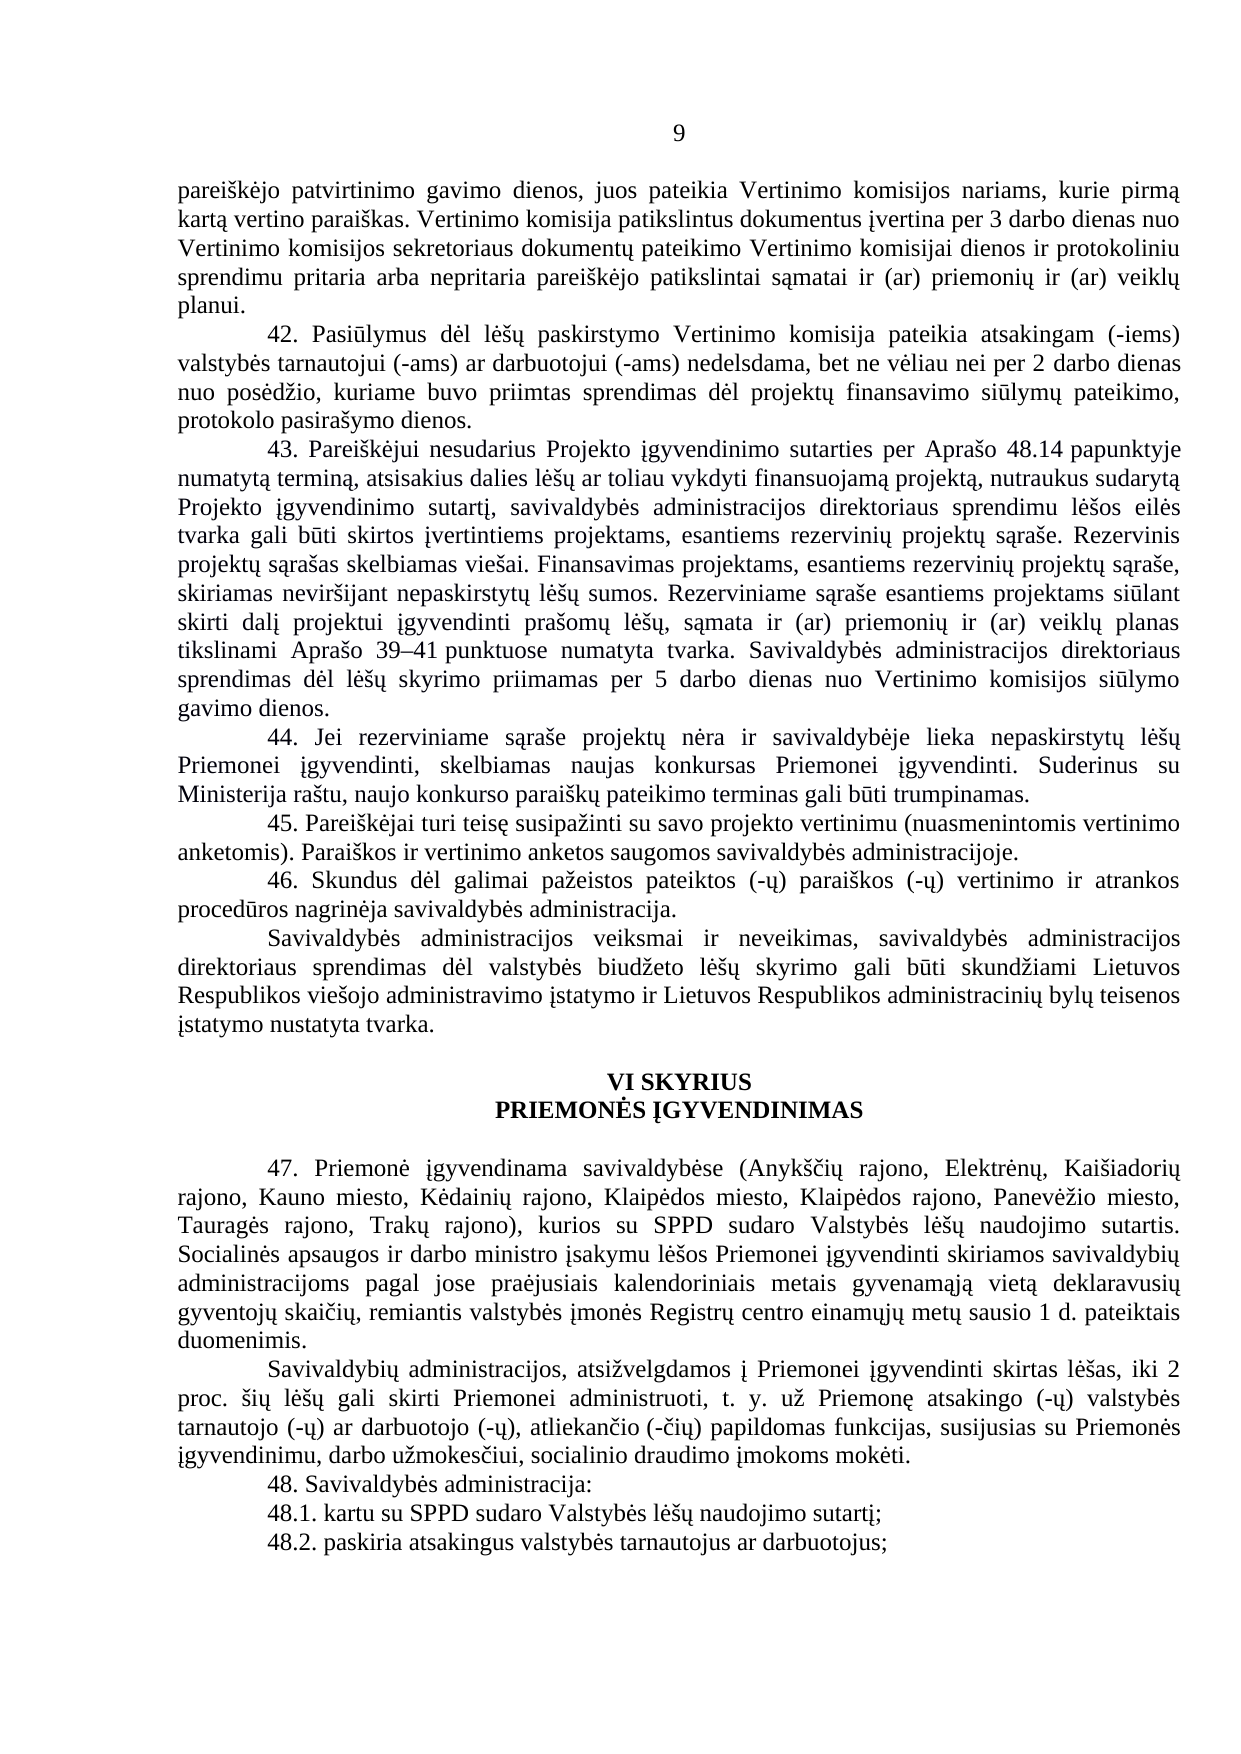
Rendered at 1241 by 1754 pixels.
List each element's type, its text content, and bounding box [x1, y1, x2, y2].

text pareiškėjo patvirtinimo gavimo dienos, juos pateikia Vertinimo komisijos nariams, kurie pirmą kartą vertino paraiškas. Vertinimo komisija patikslintus dokumentus įvertina per 3 darbo dienas nuo Vertinimo komisijos sekretoriaus dokumentų pateikimo Vertinimo komisijai dienos ir protokoliniu sprendimu pritaria arba nepritaria pareiškėjo patikslintai sąmatai ir (ar) priemonių ir (ar) veiklų planui. [177, 176, 1181, 319]
text 48.1. kartu su SPPD sudaro Valstybės lėšų naudojimo sutartį; [177, 1498, 1181, 1527]
text 45. Pareiškėjai turi teisę susipažinti su savo projekto vertinimu (nuasmenintomis vertinimo anketomis). Paraiškos ir vertinimo anketos saugomos savivaldybės administracijoje. [177, 808, 1181, 866]
text 46. Skundus dėl galimai pažeistos pateiktos (-ų) paraiškos (-ų) vertinimo ir atrankos procedūros nagrinėja savivaldybės administracija. [177, 866, 1181, 923]
text 44. Jei rezerviniame sąraše projektų nėra ir savivaldybėje lieka nepaskirstytų lėšų Priemonei įgyvendinti, skelbiamas naujas konkursas Priemonei įgyvendinti. Suderinus su Ministerija raštu, naujo konkurso paraiškų pateikimo terminas gali būti trumpinamas. [177, 722, 1181, 808]
text VI SKYRIUS [177, 1067, 1181, 1096]
text 47. Priemonė įgyvendinama savivaldybėse (Anykščių rajono, Elektrėnų, Kaišiadorių rajono, Kauno miesto, Kėdainių rajono, Klaipėdos miesto, Klaipėdos rajono, Panevėžio miesto, Tauragės rajono, Trakų rajono), kurios su SPPD sudaro Valstybės lėšų naudojimo sutartis. Socialinės apsaugos ir darbo ministro įsakymu lėšos Priemonei įgyvendinti skiriamos savivaldybių administracijoms pagal jose praėjusiais kalendoriniais metais gyvenamąją vietą deklaravusių gyventojų skaičių, remiantis valstybės įmonės Registrų centro einamųjų metų sausio 1 d. pateiktais duomenimis. [177, 1153, 1181, 1354]
text Savivaldybės administracijos veiksmai ir neveikimas, savivaldybės administracijos direktoriaus sprendimas dėl valstybės biudžeto lėšų skyrimo gali būti skundžiami Lietuvos Respublikos viešojo administravimo įstatymo ir Lietuvos Respublikos administracinių bylų teisenos įstatymo nustatyta tvarka. [177, 923, 1181, 1038]
text 48. Savivaldybės administracija: [177, 1469, 1181, 1498]
text PRIEMONĖS ĮGYVENDINIMAS [177, 1096, 1181, 1124]
text 43. Pareiškėjui nesudarius Projekto įgyvendinimo sutarties per Aprašo 48.14 papunktyje numatytą terminą, atsisakius dalies lėšų ar toliau vykdyti finansuojamą projektą, nutraukus sudarytą Projekto įgyvendinimo sutartį, savivaldybės administracijos direktoriaus sprendimu lėšos eilės tvarka gali būti skirtos įvertintiems projektams, esantiems rezervinių projektų sąraše. Rezervinis projektų sąrašas skelbiamas viešai. Finansavimas projektams, esantiems rezervinių projektų sąraše, skiriamas neviršijant nepaskirstytų lėšų sumos. Rezerviniame sąraše esantiems projektams siūlant skirti dalį projektui įgyvendinti prašomų lėšų, sąmata ir (ar) priemonių ir (ar) veiklų planas tikslinami Aprašo 39–41 punktuose numatyta tvarka. Savivaldybės administracijos direktoriaus sprendimas dėl lėšų skyrimo priimamas per 5 darbo dienas nuo Vertinimo komisijos siūlymo gavimo dienos. [177, 434, 1181, 722]
text Savivaldybių administracijos, atsižvelgdamos į Priemonei įgyvendinti skirtas lėšas, iki 2 proc. šių lėšų gali skirti Priemonei administruoti, t. y. už Priemonę atsakingo (-ų) valstybės tarnautojo (-ų) ar darbuotojo (-ų), atliekančio (‑čių) papildomas funkcijas, susijusias su Priemonės įgyvendinimu, darbo užmokesčiui, socialinio draudimo įmokoms mokėti. [177, 1354, 1181, 1469]
text 42. Pasiūlymus dėl lėšų paskirstymo Vertinimo komisija pateikia atsakingam (-iems) valstybės tarnautojui (-ams) ar darbuotojui (-ams) nedelsdama, bet ne vėliau nei per 2 darbo dienas nuo posėdžio, kuriame buvo priimtas sprendimas dėl projektų finansavimo siūlymų pateikimo, protokolo pasirašymo dienos. [177, 319, 1181, 434]
text 48.2. paskiria atsakingus valstybės tarnautojus ar darbuotojus; [177, 1527, 1181, 1556]
